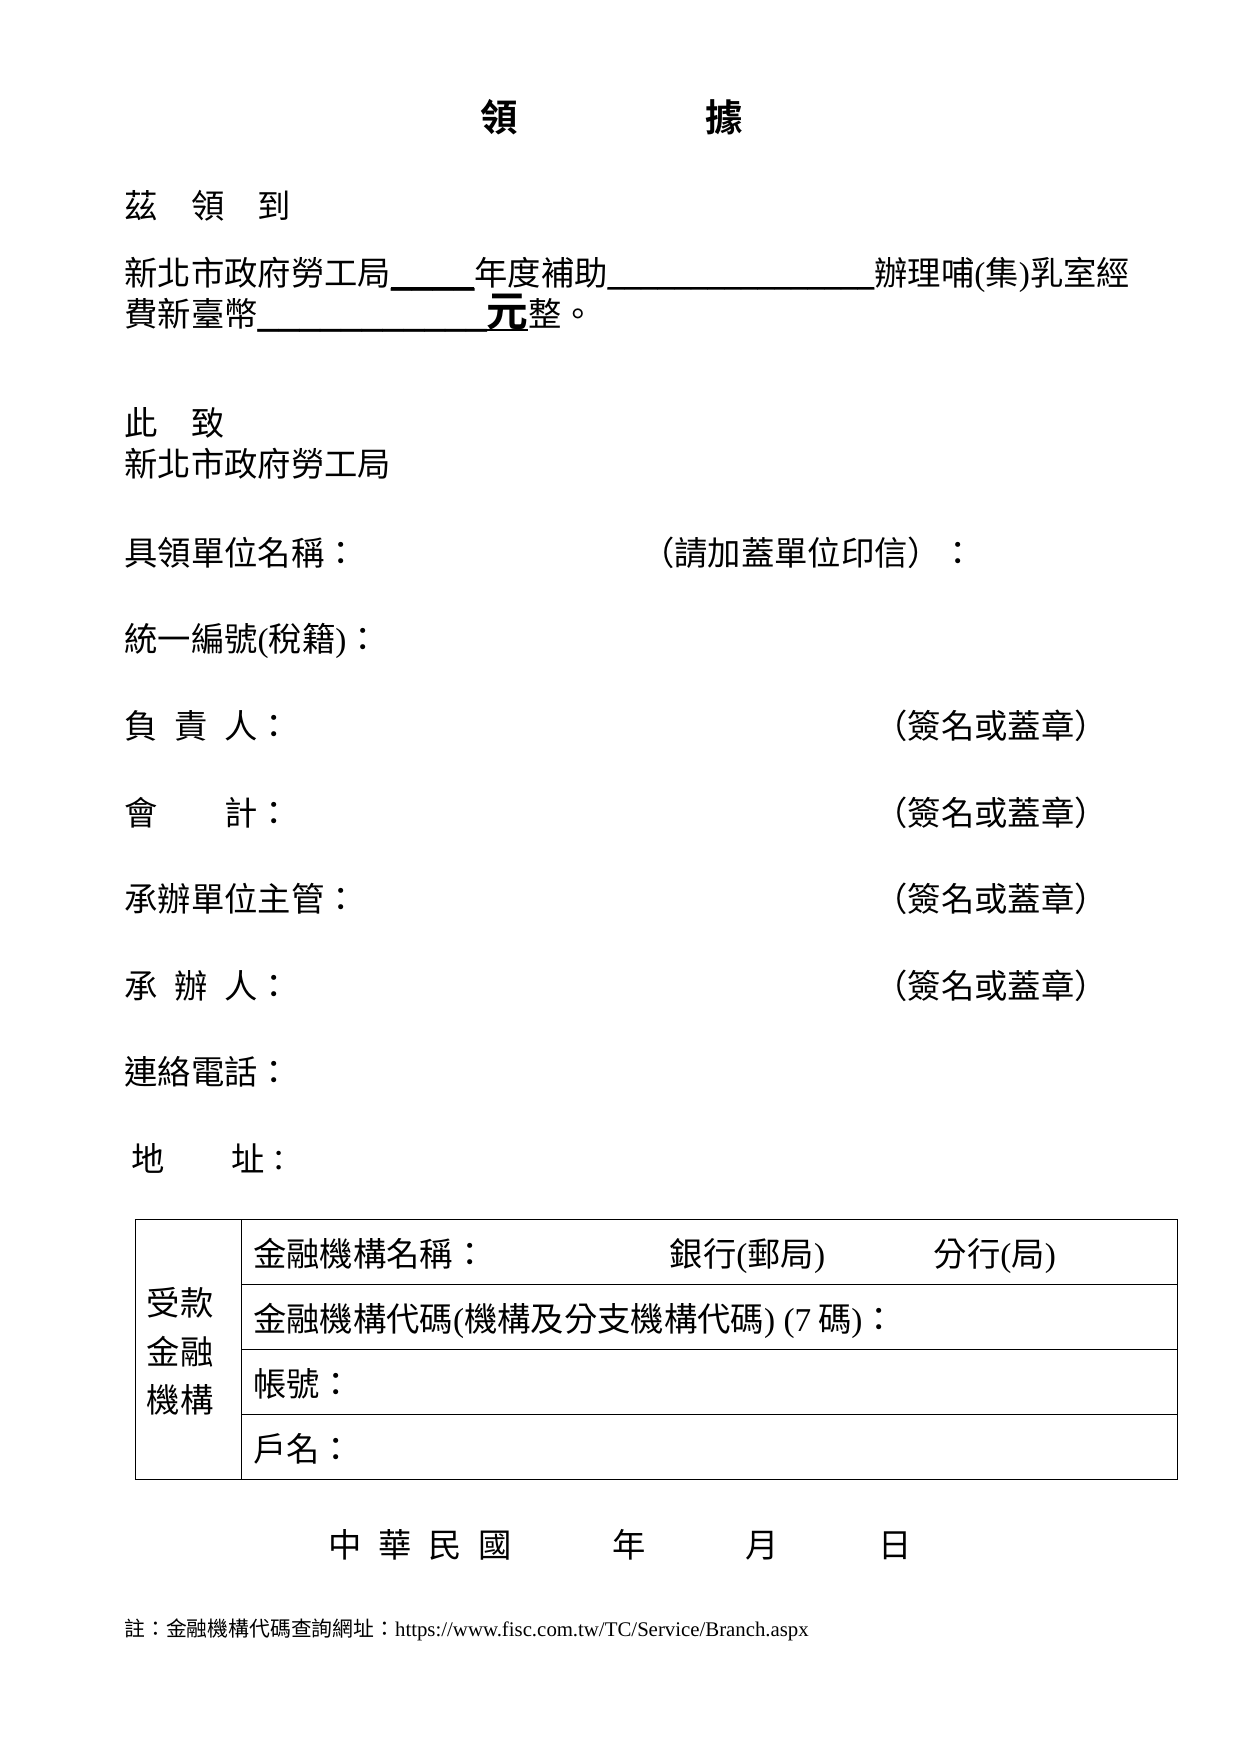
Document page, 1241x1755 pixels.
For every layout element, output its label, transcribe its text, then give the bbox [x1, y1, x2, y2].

text 統一編號(稅籍)： [124, 613, 1116, 661]
text 地 址： [131, 1132, 1116, 1181]
table_cell 帳號： [242, 1350, 1177, 1414]
text 連絡電話： [124, 1046, 1116, 1094]
text 承辦單位主管： （簽名或蓋章） [124, 873, 1116, 921]
text 會 計： （簽名或蓋章） [124, 786, 1116, 834]
text 新北市政府勞工局____年度補助________________辦理哺(集)乳室經費新臺幣___________元整。 [124, 252, 1159, 335]
text 此 致 [124, 402, 1116, 443]
table_header 受款金融機構 [136, 1220, 241, 1479]
text 新北市政府勞工局 [124, 443, 1116, 485]
text 中 華 民 國 年 月 日 [124, 1518, 1116, 1567]
text 茲 領 到 [124, 185, 1116, 227]
text 負 責 人： （簽名或蓋章） [124, 700, 1116, 748]
text 具領單位名稱： （請加蓋單位印信）： [124, 527, 1116, 575]
table_cell 金融機構代碼(機構及分支機構代碼) (7碼)： [242, 1285, 1177, 1349]
table_header 金融機構名稱： 銀行(郵局) 分行(局) [242, 1220, 1177, 1284]
table_cell 戶名： [242, 1415, 1177, 1479]
text 註：金融機構代碼查詢網址：https://www.fisc.com.tw/TC/Service/Branch.aspx [124, 1605, 1116, 1642]
text 承 辦 人： （簽名或蓋章） [124, 959, 1116, 1008]
text 領 據 [124, 87, 1116, 142]
